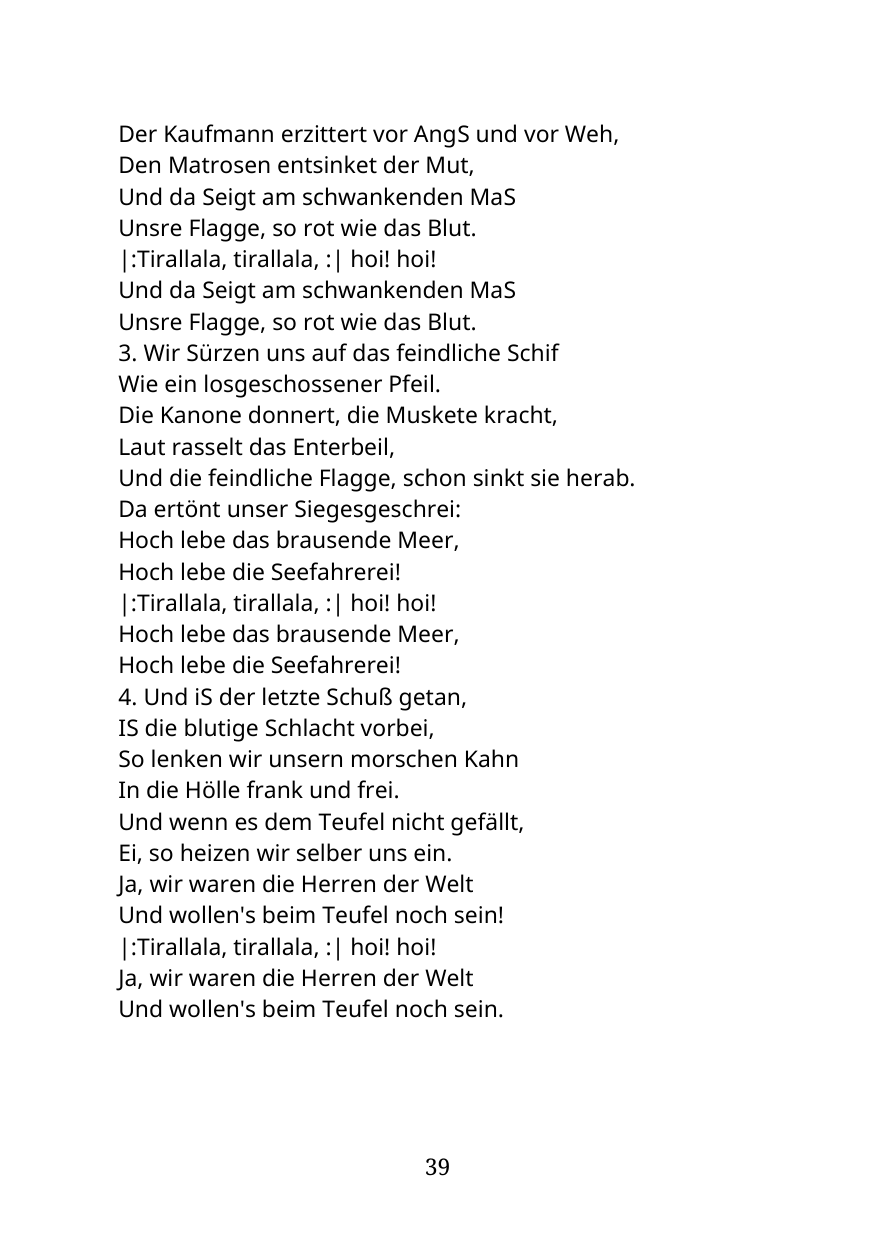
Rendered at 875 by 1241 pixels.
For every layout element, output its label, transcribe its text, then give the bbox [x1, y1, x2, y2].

text Ja, wir waren die Herren der Welt [118, 962, 756, 993]
text Und wollen's beim Teufel noch sein. [118, 993, 756, 1024]
text So lenken wir unsern morschen Kahn [118, 743, 756, 774]
text Und da Seigt am schwankenden MaS [118, 181, 756, 212]
text Ei, so heizen wir selber uns ein. [118, 837, 756, 868]
text Hoch lebe das brausende Meer, [118, 618, 756, 649]
text In die Hölle frank und frei. [118, 774, 756, 806]
text Und wenn es dem Teufel nicht gefällt, [118, 806, 756, 837]
text Und da Seigt am schwankenden MaS [118, 274, 756, 306]
text |:Tirallala, tirallala, :| hoi! hoi! [118, 587, 756, 618]
text Da ertönt unser Siegesgeschrei: [118, 493, 756, 524]
text |:Tirallala, tirallala, :| hoi! hoi! [118, 931, 756, 962]
text 4. Und iS der letzte Schuß getan, [118, 681, 756, 712]
text Ja, wir waren die Herren der Welt [118, 868, 756, 899]
text Und die feindliche Flagge, schon sinkt sie herab. [118, 462, 756, 493]
text Hoch lebe die Seefahrerei! [118, 649, 756, 681]
text Hoch lebe das brausende Meer, [118, 524, 756, 556]
text 3. Wir Sürzen uns auf das feindliche Schif [118, 337, 756, 368]
text Hoch lebe die Seefahrerei! [118, 556, 756, 587]
text Den Matrosen entsinket der Mut, [118, 149, 756, 181]
text Die Kanone donnert, die Muskete kracht, [118, 399, 756, 431]
text Wie ein losgeschossener Pfeil. [118, 368, 756, 399]
text Unsre Flagge, so rot wie das Blut. [118, 212, 756, 243]
text Laut rasselt das Enterbeil, [118, 431, 756, 462]
text |:Tirallala, tirallala, :| hoi! hoi! [118, 243, 756, 274]
text Und wollen's beim Teufel noch sein! [118, 899, 756, 931]
text Unsre Flagge, so rot wie das Blut. [118, 306, 756, 337]
text Der Kaufmann erzittert vor AngS und vor Weh, [118, 118, 756, 149]
text IS die blutige Schlacht vorbei, [118, 712, 756, 743]
